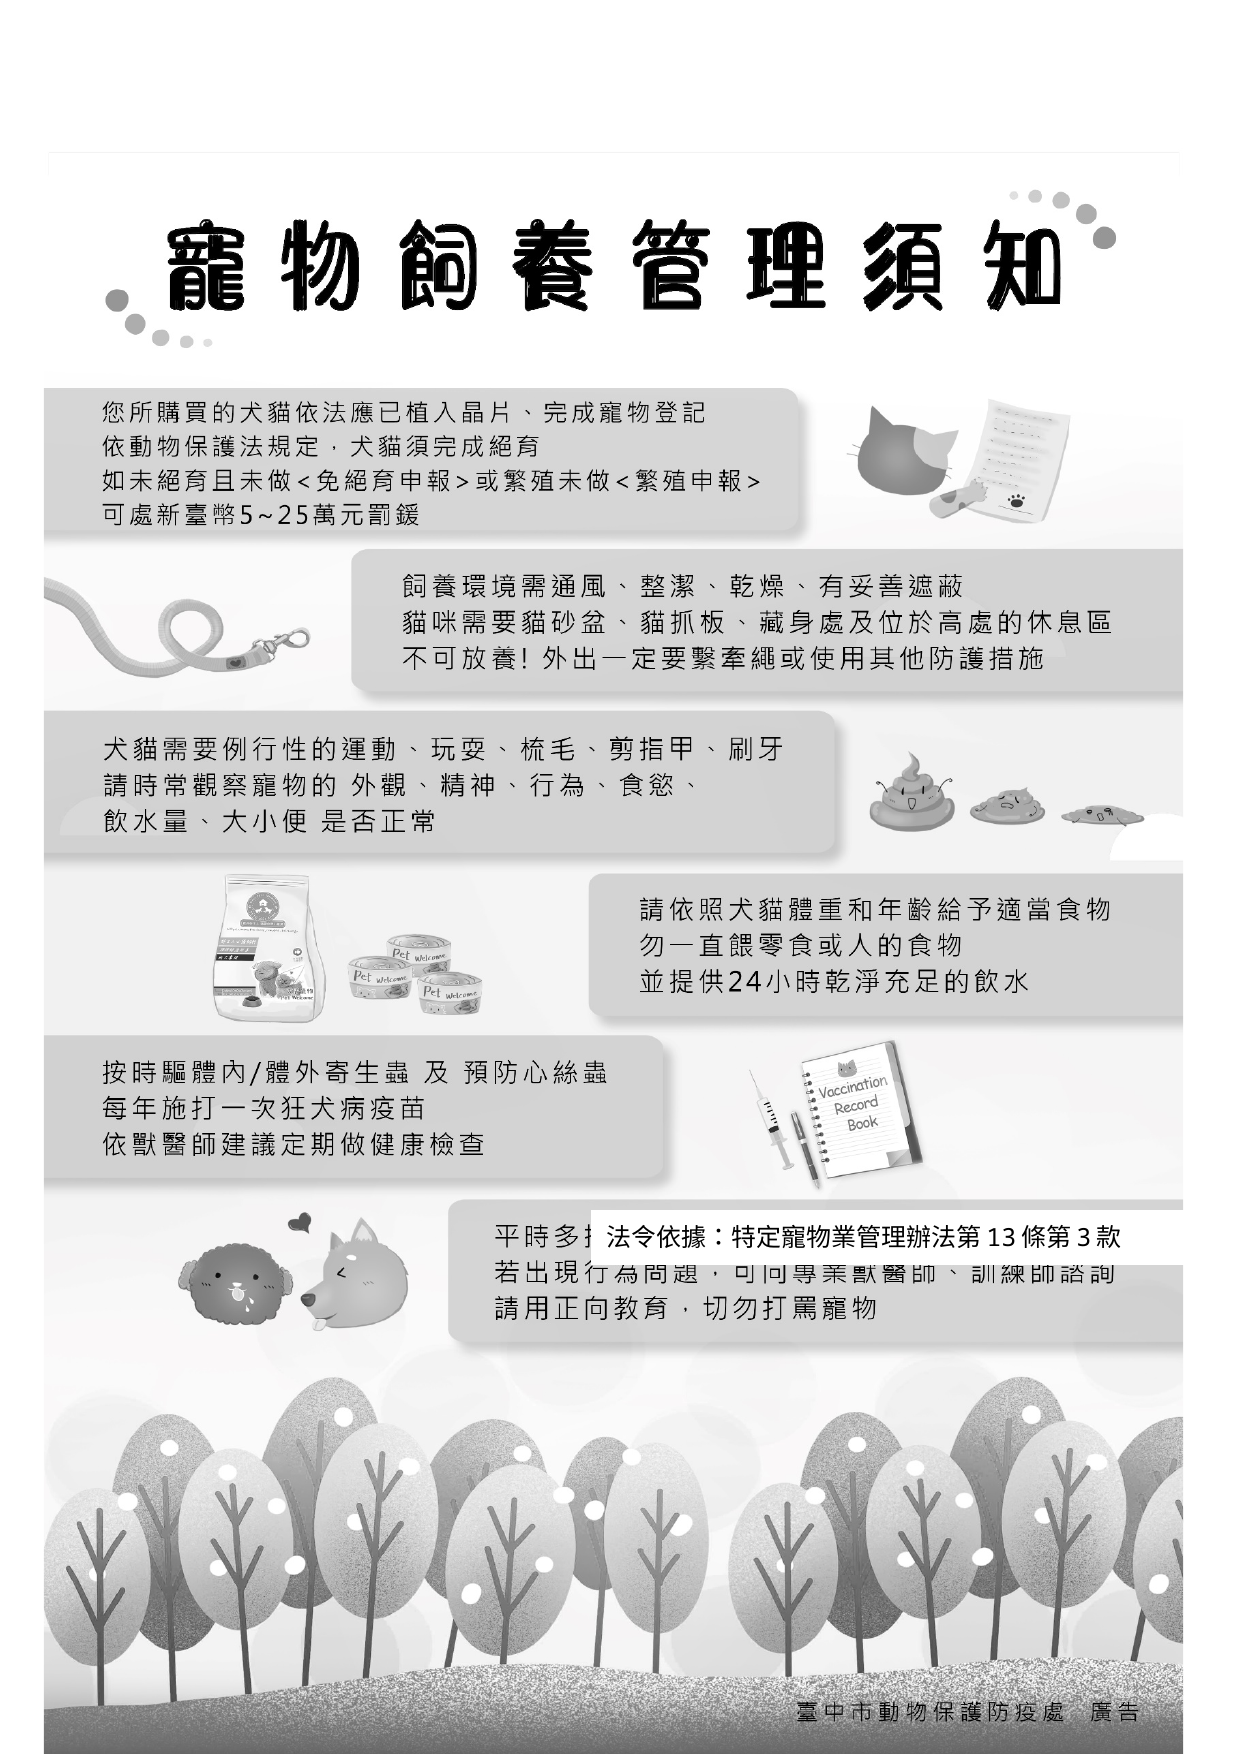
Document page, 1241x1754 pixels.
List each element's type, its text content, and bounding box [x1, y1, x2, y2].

text 法令依據：特定寵物業管理辦法第13條第3款 [606, 1218, 1225, 1254]
